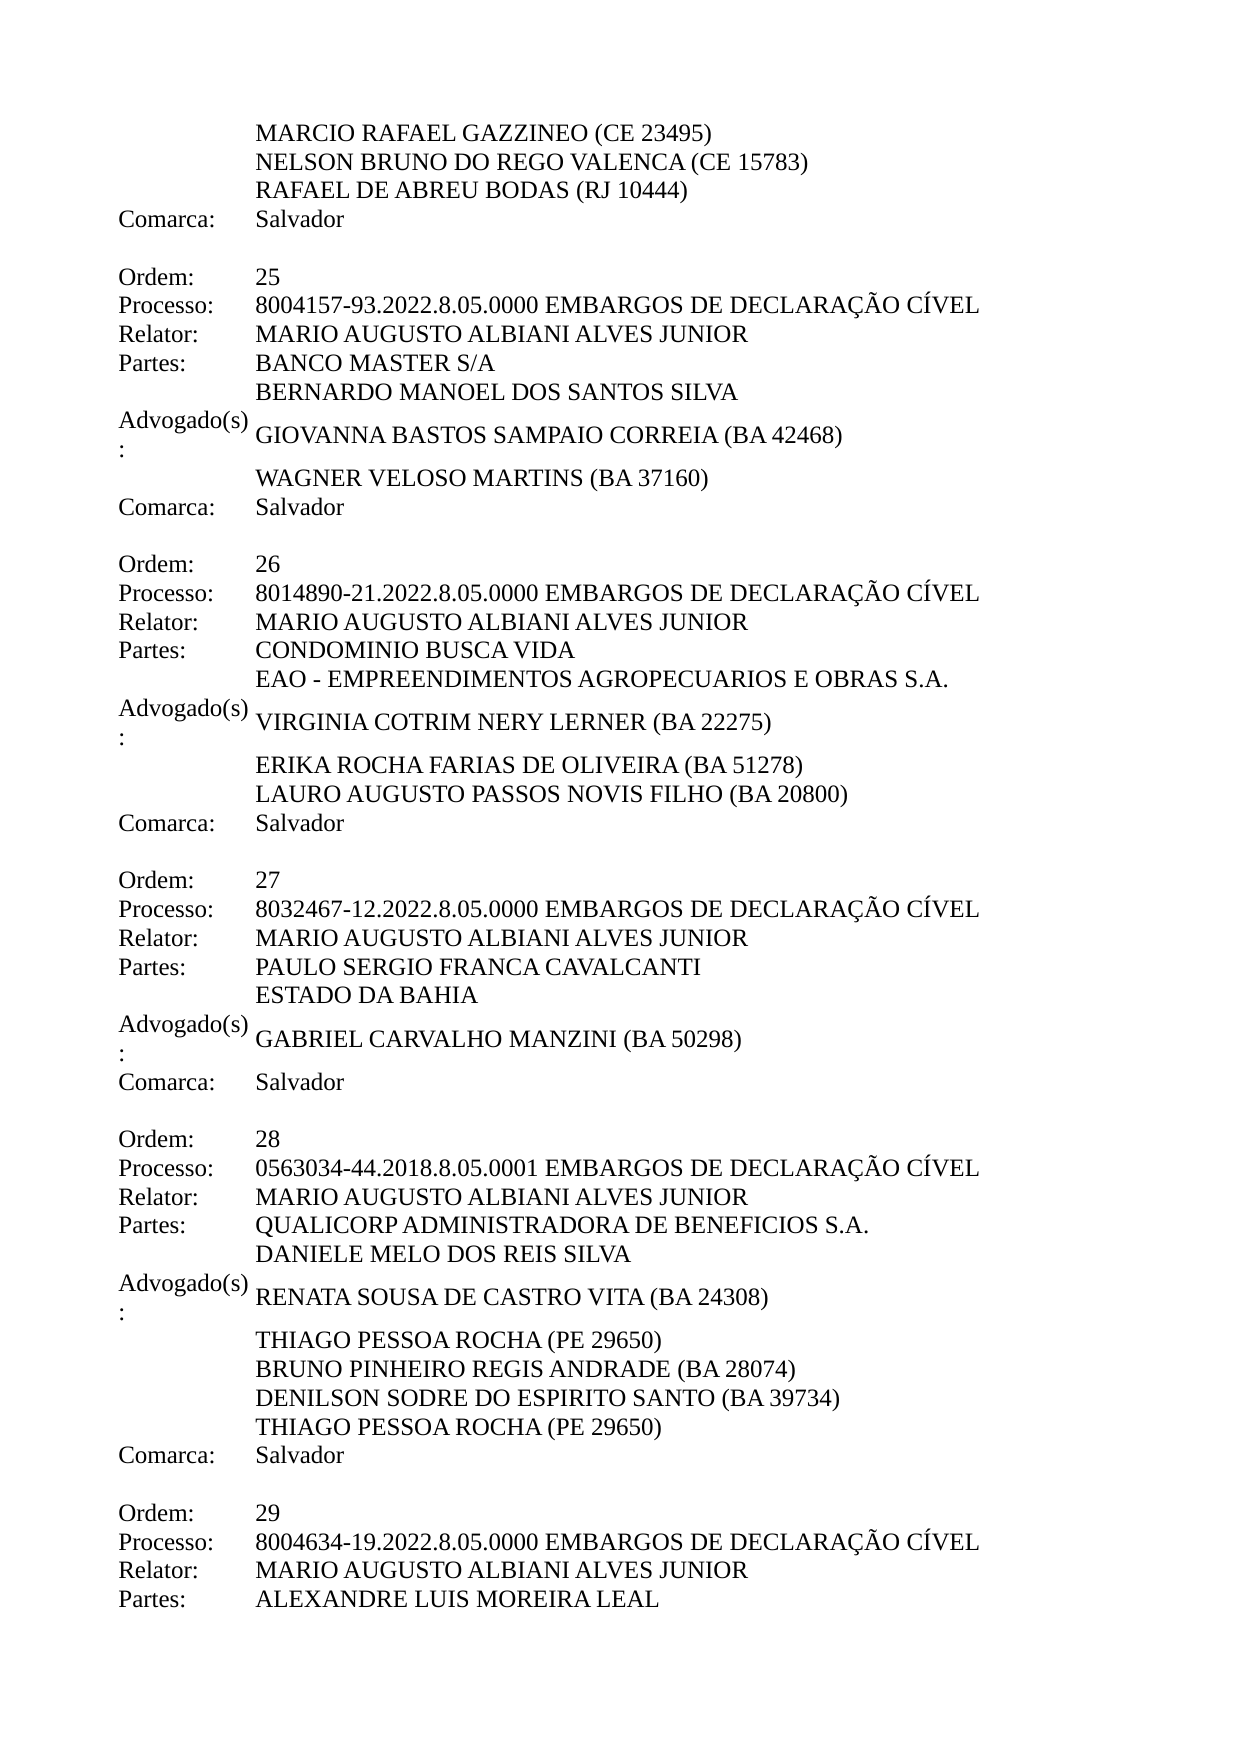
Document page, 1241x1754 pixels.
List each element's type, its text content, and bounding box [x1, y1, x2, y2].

table_cell CONDOMINIO BUSCA VIDA [255, 636, 981, 664]
table_cell MARIO AUGUSTO ALBIANI ALVES JUNIOR [255, 1556, 981, 1584]
table_cell [118, 1354, 255, 1383]
table_cell 0563034-44.2018.8.05.0001 EMBARGOS DE DECLARAÇÃO CÍVEL [255, 1153, 981, 1182]
table_cell Salvador [255, 1441, 981, 1469]
table_cell LAURO AUGUSTO PASSOS NOVIS FILHO (BA 20800) [255, 779, 981, 808]
table_cell DENILSON SODRE DO ESPIRITO SANTO (BA 39734) [255, 1383, 981, 1412]
table_cell DANIELE MELO DOS REIS SILVA [255, 1239, 981, 1268]
table_cell 8004634-19.2022.8.05.0000 EMBARGOS DE DECLARAÇÃO CÍVEL [255, 1527, 981, 1556]
table_header Ordem: [118, 1498, 255, 1527]
table_cell RENATA SOUSA DE CASTRO VITA (BA 24308) [255, 1268, 981, 1326]
table_cell GIOVANNA BASTOS SAMPAIO CORREIA (BA 42468) [255, 406, 981, 463]
table_cell Processo: [118, 1527, 255, 1556]
table_cell Advogado(s): [118, 406, 255, 463]
table_cell THIAGO PESSOA ROCHA (PE 29650) [255, 1412, 981, 1441]
table_cell [118, 779, 255, 808]
table_cell Relator: [118, 607, 255, 636]
table_cell WAGNER VELOSO MARTINS (BA 37160) [255, 463, 981, 492]
table_cell Processo: [118, 291, 255, 319]
table_cell Partes: [118, 1584, 255, 1613]
table_cell 8032467-12.2022.8.05.0000 EMBARGOS DE DECLARAÇÃO CÍVEL [255, 894, 981, 923]
table_cell 8014890-21.2022.8.05.0000 EMBARGOS DE DECLARAÇÃO CÍVEL [255, 578, 981, 607]
table_cell Comarca: [118, 1441, 255, 1469]
table_cell Advogado(s): [118, 1009, 255, 1067]
table_cell MARCIO RAFAEL GAZZINEO (CE 23495) [255, 118, 1062, 147]
table_cell Relator: [118, 1556, 255, 1584]
table_cell VIRGINIA COTRIM NERY LERNER (BA 22275) [255, 693, 981, 751]
table_cell Partes: [118, 348, 255, 377]
table_cell MARIO AUGUSTO ALBIANI ALVES JUNIOR [255, 1182, 981, 1211]
table_cell ALEXANDRE LUIS MOREIRA LEAL [255, 1584, 981, 1613]
table_cell Relator: [118, 923, 255, 952]
table_cell [118, 981, 255, 1009]
table_header 28 [255, 1124, 981, 1153]
table_header 27 [255, 866, 981, 894]
table_cell EAO - EMPREENDIMENTOS AGROPECUARIOS E OBRAS S.A. [255, 664, 981, 693]
table_cell [118, 1239, 255, 1268]
table_cell Relator: [118, 319, 255, 348]
table_cell Processo: [118, 578, 255, 607]
table_cell GABRIEL CARVALHO MANZINI (BA 50298) [255, 1009, 981, 1067]
table_cell Comarca: [118, 808, 255, 837]
table_cell Advogado(s): [118, 1268, 255, 1326]
table_cell Comarca: [118, 1067, 255, 1096]
table_cell Processo: [118, 1153, 255, 1182]
table_header Ordem: [118, 262, 255, 291]
table_cell QUALICORP ADMINISTRADORA DE BENEFICIOS S.A. [255, 1211, 981, 1239]
table_cell NELSON BRUNO DO REGO VALENCA (CE 15783) [255, 147, 1062, 176]
table_cell [118, 176, 255, 204]
table_header 29 [255, 1498, 981, 1527]
table_cell [118, 118, 255, 147]
table_cell Relator: [118, 1182, 255, 1211]
table_cell MARIO AUGUSTO ALBIANI ALVES JUNIOR [255, 607, 981, 636]
table_cell [118, 147, 255, 176]
table_header Ordem: [118, 1124, 255, 1153]
table_cell Partes: [118, 1211, 255, 1239]
table_cell [118, 377, 255, 406]
table_header Ordem: [118, 866, 255, 894]
table_cell MARIO AUGUSTO ALBIANI ALVES JUNIOR [255, 923, 981, 952]
table_cell ESTADO DA BAHIA [255, 981, 981, 1009]
table_cell ERIKA ROCHA FARIAS DE OLIVEIRA (BA 51278) [255, 751, 981, 779]
table_cell MARIO AUGUSTO ALBIANI ALVES JUNIOR [255, 319, 981, 348]
table_cell Advogado(s): [118, 693, 255, 751]
table_cell Comarca: [118, 492, 255, 521]
table_cell Processo: [118, 894, 255, 923]
table_cell [118, 1412, 255, 1441]
table_cell BERNARDO MANOEL DOS SANTOS SILVA [255, 377, 981, 406]
table_cell [118, 1383, 255, 1412]
table_cell Salvador [255, 204, 1062, 233]
table_cell [118, 751, 255, 779]
table_cell BRUNO PINHEIRO REGIS ANDRADE (BA 28074) [255, 1354, 981, 1383]
table_cell Partes: [118, 636, 255, 664]
table_cell RAFAEL DE ABREU BODAS (RJ 10444) [255, 176, 1062, 204]
table_cell 8004157-93.2022.8.05.0000 EMBARGOS DE DECLARAÇÃO CÍVEL [255, 291, 981, 319]
table_header Ordem: [118, 549, 255, 578]
table_cell Partes: [118, 952, 255, 981]
table_cell Comarca: [118, 204, 255, 233]
table_cell BANCO MASTER S/A [255, 348, 981, 377]
table_cell [118, 1326, 255, 1354]
table_cell [118, 463, 255, 492]
table_cell Salvador [255, 808, 981, 837]
table_cell [118, 664, 255, 693]
table_cell Salvador [255, 492, 981, 521]
table_header 25 [255, 262, 981, 291]
table_cell PAULO SERGIO FRANCA CAVALCANTI [255, 952, 981, 981]
table_header 26 [255, 549, 981, 578]
table_cell THIAGO PESSOA ROCHA (PE 29650) [255, 1326, 981, 1354]
table_cell Salvador [255, 1067, 981, 1096]
